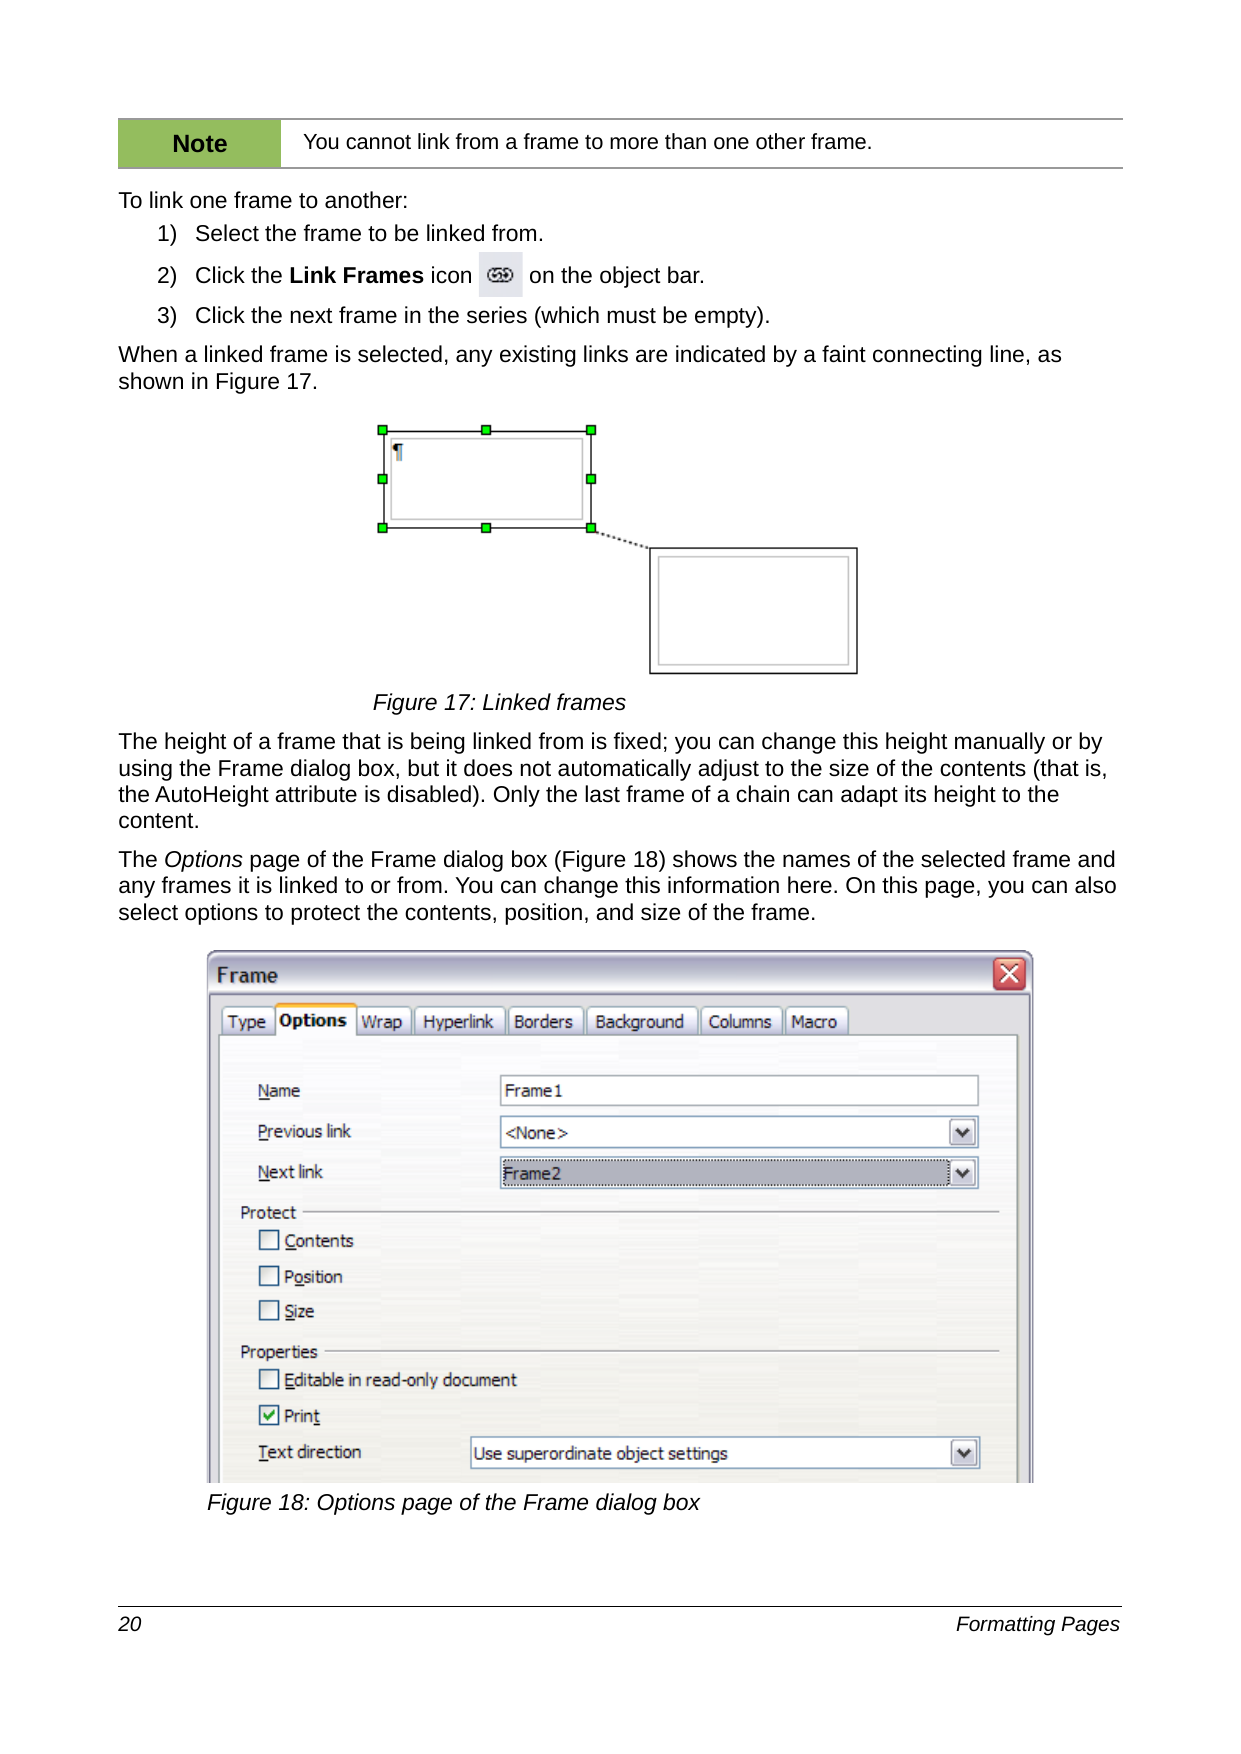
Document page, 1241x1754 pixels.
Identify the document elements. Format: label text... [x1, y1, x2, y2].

text Figure 18: Options page of the Frame dialog box [207, 1489, 1033, 1515]
text Figure 17: Linked frames [373, 689, 868, 716]
text The Options page of the Frame dialog box (Figure 18) shows the names of the selected frame and any frames it is linked to or from. You can change this information here. On this page, you can also select options to protect the contents, position, and size of the frame. [118, 846, 1122, 925]
list Select the frame to be linked from. [177, 220, 1122, 246]
list Click the next frame in the series (which must be empty). [177, 302, 1122, 329]
table_header Note [118, 120, 281, 167]
text The height of a frame that is being linked from is fixed; you can change this height manually or by using the Frame dialog box, but it does not automatically adjust to the size of the contents (that is, the AutoHeight attribute is disabled). Only the last frame of a chain can adapt its height to the content. [118, 728, 1122, 834]
picture [372, 418, 868, 683]
table_header You cannot link from a frame to more than one other frame. [281, 120, 1122, 167]
list Click the Link Frames icon [177, 252, 478, 296]
list on the object bar. [523, 252, 1122, 296]
picture [478, 252, 523, 297]
list To link one frame to another: [118, 187, 1122, 213]
picture [206, 950, 1034, 1483]
text When a linked frame is selected, any existing links are indicated by a faint connecting line, as shown in Figure 17. [118, 341, 1122, 394]
